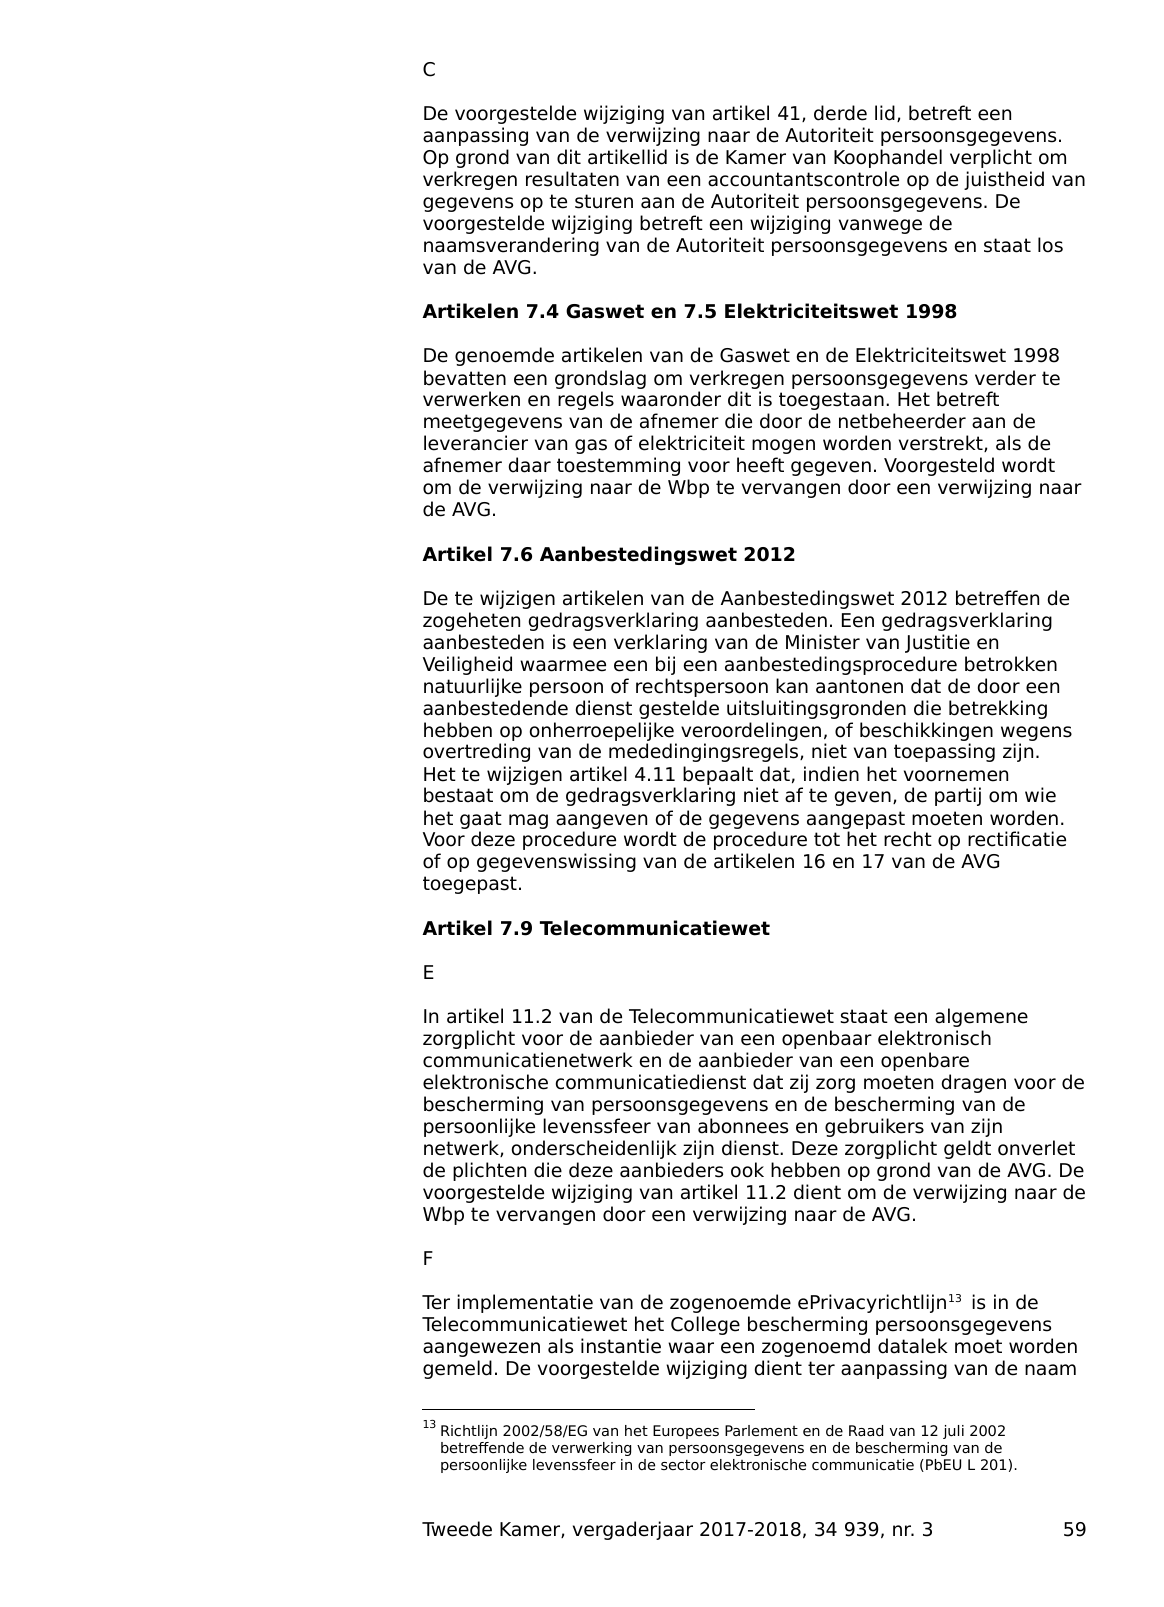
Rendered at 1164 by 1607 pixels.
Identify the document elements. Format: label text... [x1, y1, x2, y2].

text Ter implementatie van de zogenoemde ePrivacyrichtlijn is in de Telecommunicatiewet het College bescherming persoonsgegevens aangewezen als instantie waar een zogenoemd datalek moet worden gemeld. De voorgestelde wijziging dient ter aanpassing van de naam [422, 1292, 1087, 1380]
text In artikel 11.2 van de Telecommunicatiewet staat een algemene zorgplicht voor de aanbieder van een openbaar elektronisch communicatienetwerk en de aanbieder van een openbare elektronische communicatiedienst dat zij zorg moeten dragen voor de bescherming van persoonsgegevens en de bescherming van de persoonlijke levenssfeer van abonnees en gebruikers van zijn netwerk, onderscheidenlijk zijn dienst. Deze zorgplicht geldt onverlet de plichten die deze aanbieders ook hebben op grond van de AVG. De voorgestelde wijziging van artikel 11.2 dient om de verwijzing naar de Wbp te vervangen door een verwijzing naar de AVG. [422, 1006, 1087, 1226]
subtitle F [422, 1248, 1087, 1270]
subtitle Artikel 7.9 Telecommunicatiewet [422, 917, 1087, 939]
text De te wijzigen artikelen van de Aanbestedingswet 2012 betreffen de zogeheten gedragsverklaring aanbesteden. Een gedragsverklaring aanbesteden is een verklaring van de Minister van Justitie en Veiligheid waarmee een bij een aanbestedingsprocedure betrokken natuurlijke persoon of rechtspersoon kan aantonen dat de door een aanbestedende dienst gestelde uitsluitingsgronden die betrekking hebben op onherroepelijke veroordelingen, of beschikkingen wegens overtreding van de mededingingsregels, niet van toepassing zijn. [422, 588, 1087, 763]
subtitle Artikel 7.6 Aanbestedingswet 2012 [422, 543, 1087, 565]
subtitle C [422, 59, 1087, 81]
text De genoemde artikelen van de Gaswet en de Elektriciteitswet 1998 bevatten een grondslag om verkregen persoonsgegevens verder te verwerken en regels waaronder dit is toegestaan. Het betreft meetgegevens van de afnemer die door de netbeheerder aan de leverancier van gas of elektriciteit mogen worden verstrekt, als de afnemer daar toestemming voor heeft gegeven. Voorgesteld wordt om de verwijzing naar de Wbp te vervangen door een verwijzing naar de AVG. [422, 345, 1087, 521]
subtitle Artikelen 7.4 Gaswet en 7.5 Elektriciteitswet 1998 [422, 301, 1087, 323]
subtitle E [422, 962, 1087, 984]
text De voorgestelde wijziging van artikel 41, derde lid, betreft een aanpassing van de verwijzing naar de Autoriteit persoonsgegevens. Op grond van dit artikellid is de Kamer van Koophandel verplicht om verkregen resultaten van een accountantscontrole op de juistheid van gegevens op te sturen aan de Autoriteit persoonsgegevens. De voorgestelde wijziging betreft een wijziging vanwege de naamsverandering van de Autoriteit persoonsgegevens en staat los van de AVG. [422, 103, 1087, 279]
text Het te wijzigen artikel 4.11 bepaalt dat, indien het voornemen bestaat om de gedragsverklaring niet af te geven, de partij om wie het gaat mag aangeven of de gegevens aangepast moeten worden. Voor deze procedure wordt de procedure tot het recht op rectificatie of op gegevenswissing van de artikelen 16 en 17 van de AVG toegepast. [422, 763, 1087, 895]
text Richtlĳn 2002/58/EG van het Europees Parlement en de Raad van 12 juli 2002 betreffende de verwerking van persoonsgegevens en de bescherming van de persoonlĳke levenssfeer in de sector elektronische communicatie (PbEU L 201). [422, 1418, 1087, 1474]
